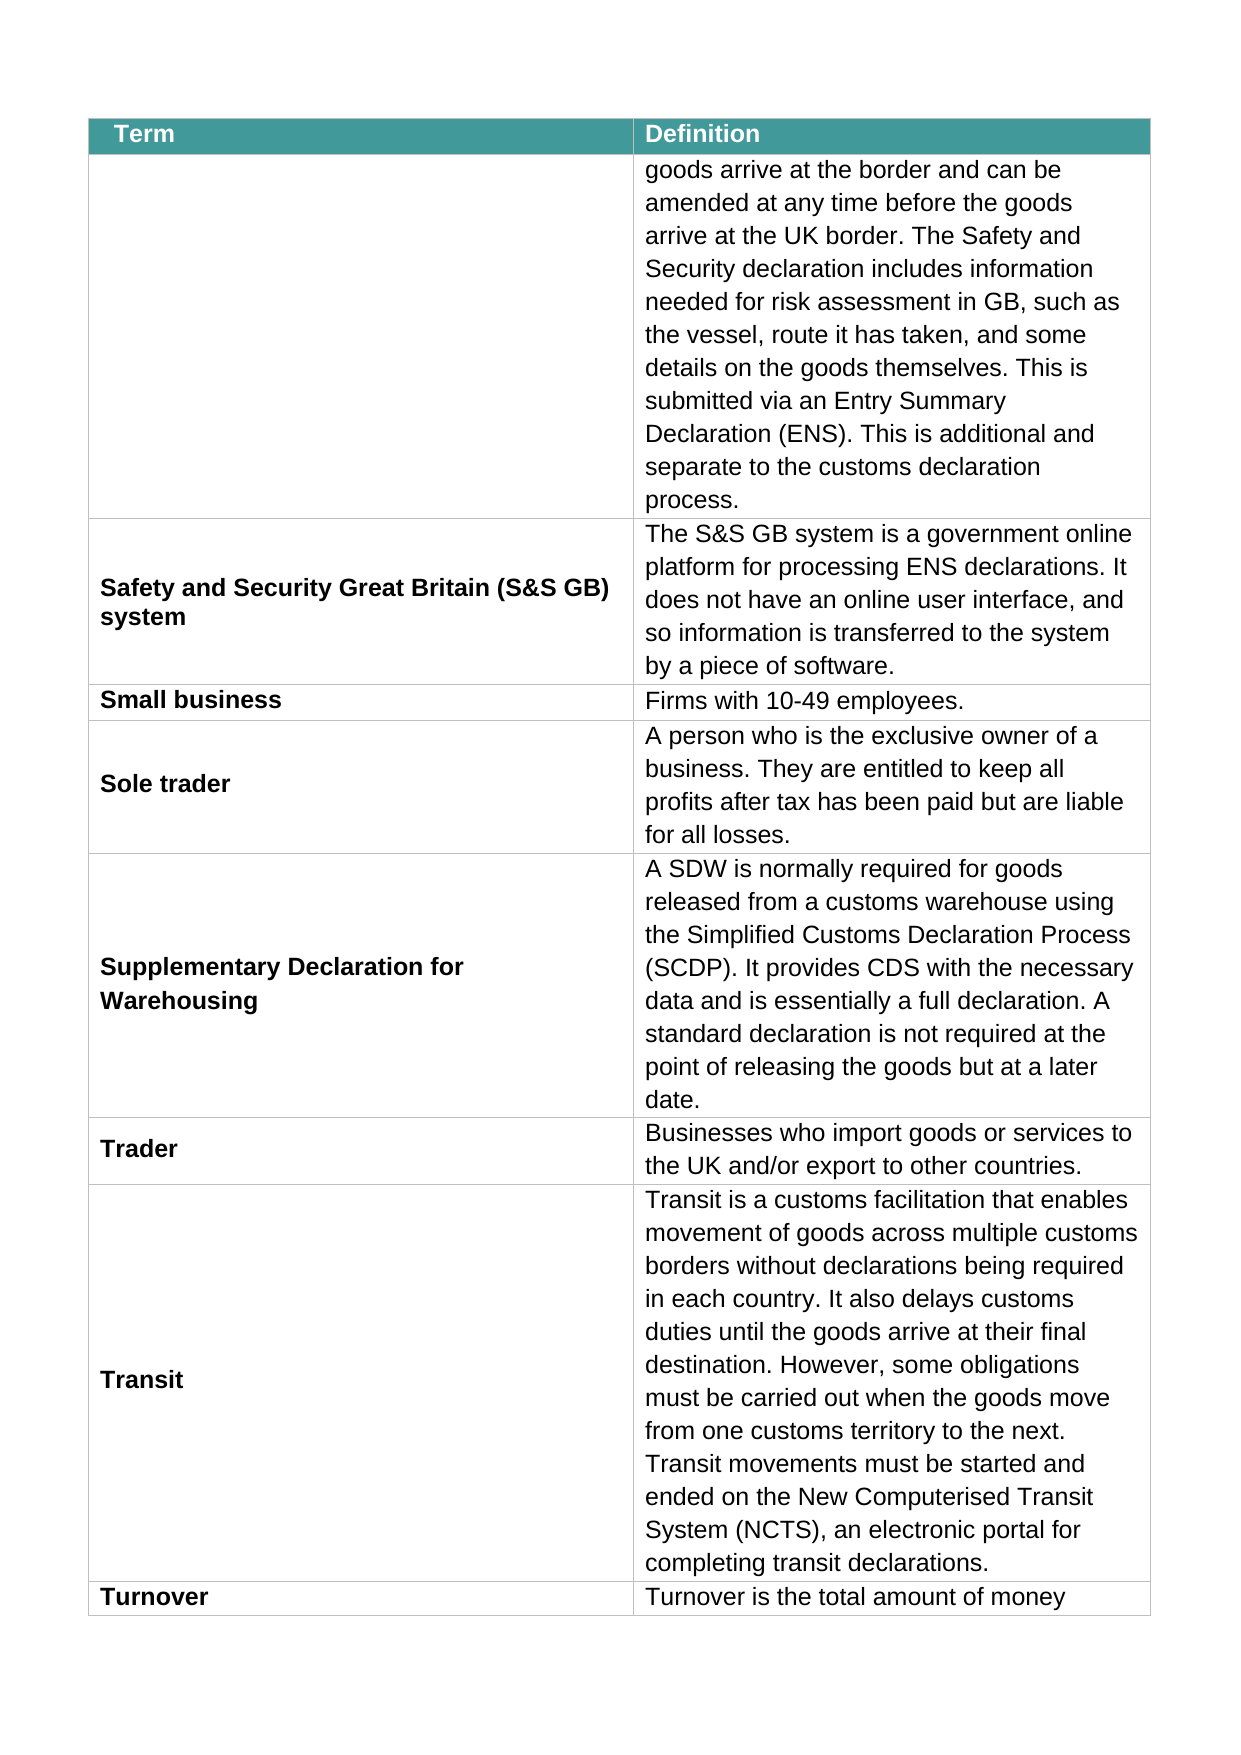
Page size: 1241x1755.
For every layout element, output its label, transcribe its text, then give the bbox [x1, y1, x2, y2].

table_cell [89, 155, 633, 518]
table_cell The S&S GB system is a government online platform for processing ENS declarations. It does not have an online user interface, and so information is transferred to the system by a piece of software. [634, 519, 1150, 684]
table_cell Businesses who import goods or services to the UK and/or export to other countries. [634, 1118, 1150, 1183]
table_cell Turnover is the total amount of money [634, 1582, 1150, 1615]
table_header Definition [634, 119, 1150, 154]
table_cell Turnover [89, 1582, 633, 1615]
table_cell Transit [89, 1185, 633, 1581]
table_cell Transit is a customs facilitation that enables movement of goods across multiple customs borders without declarations being required in each country. It also delays customs duties until the goods arrive at their final destination. However, some obligations must be carried out when the goods move from one customs territory to the next. Transit movements must be started and ended on the New Computerised Transit System (NCTS), an electronic portal for completing transit declarations. [634, 1185, 1150, 1581]
table_cell Supplementary Declaration for Warehousing [89, 854, 633, 1117]
table_cell Safety and Security Great Britain (S&S GB) system [89, 519, 633, 684]
table_cell goods arrive at the border and can be amended at any time before the goods arrive at the UK border. The Safety and Security declaration includes information needed for risk assessment in GB, such as the vessel, route it has taken, and some details on the goods themselves. This is submitted via an Entry Summary Declaration (ENS). This is additional and separate to the customs declaration process. [634, 155, 1150, 518]
table_cell Firms with 10-49 employees. [634, 685, 1150, 719]
table_cell Sole trader [89, 721, 633, 853]
table_cell Small business [89, 685, 633, 719]
table_header Term [89, 119, 633, 154]
table_cell Trader [89, 1118, 633, 1183]
table_cell A person who is the exclusive owner of a business. They are entitled to keep all profits after tax has been paid but are liable for all losses. [634, 721, 1150, 853]
table_cell A SDW is normally required for goods released from a customs warehouse using the Simplified Customs Declaration Process (SCDP). It provides CDS with the necessary data and is essentially a full declaration. A standard declaration is not required at the point of releasing the goods but at a later date. [634, 854, 1150, 1117]
